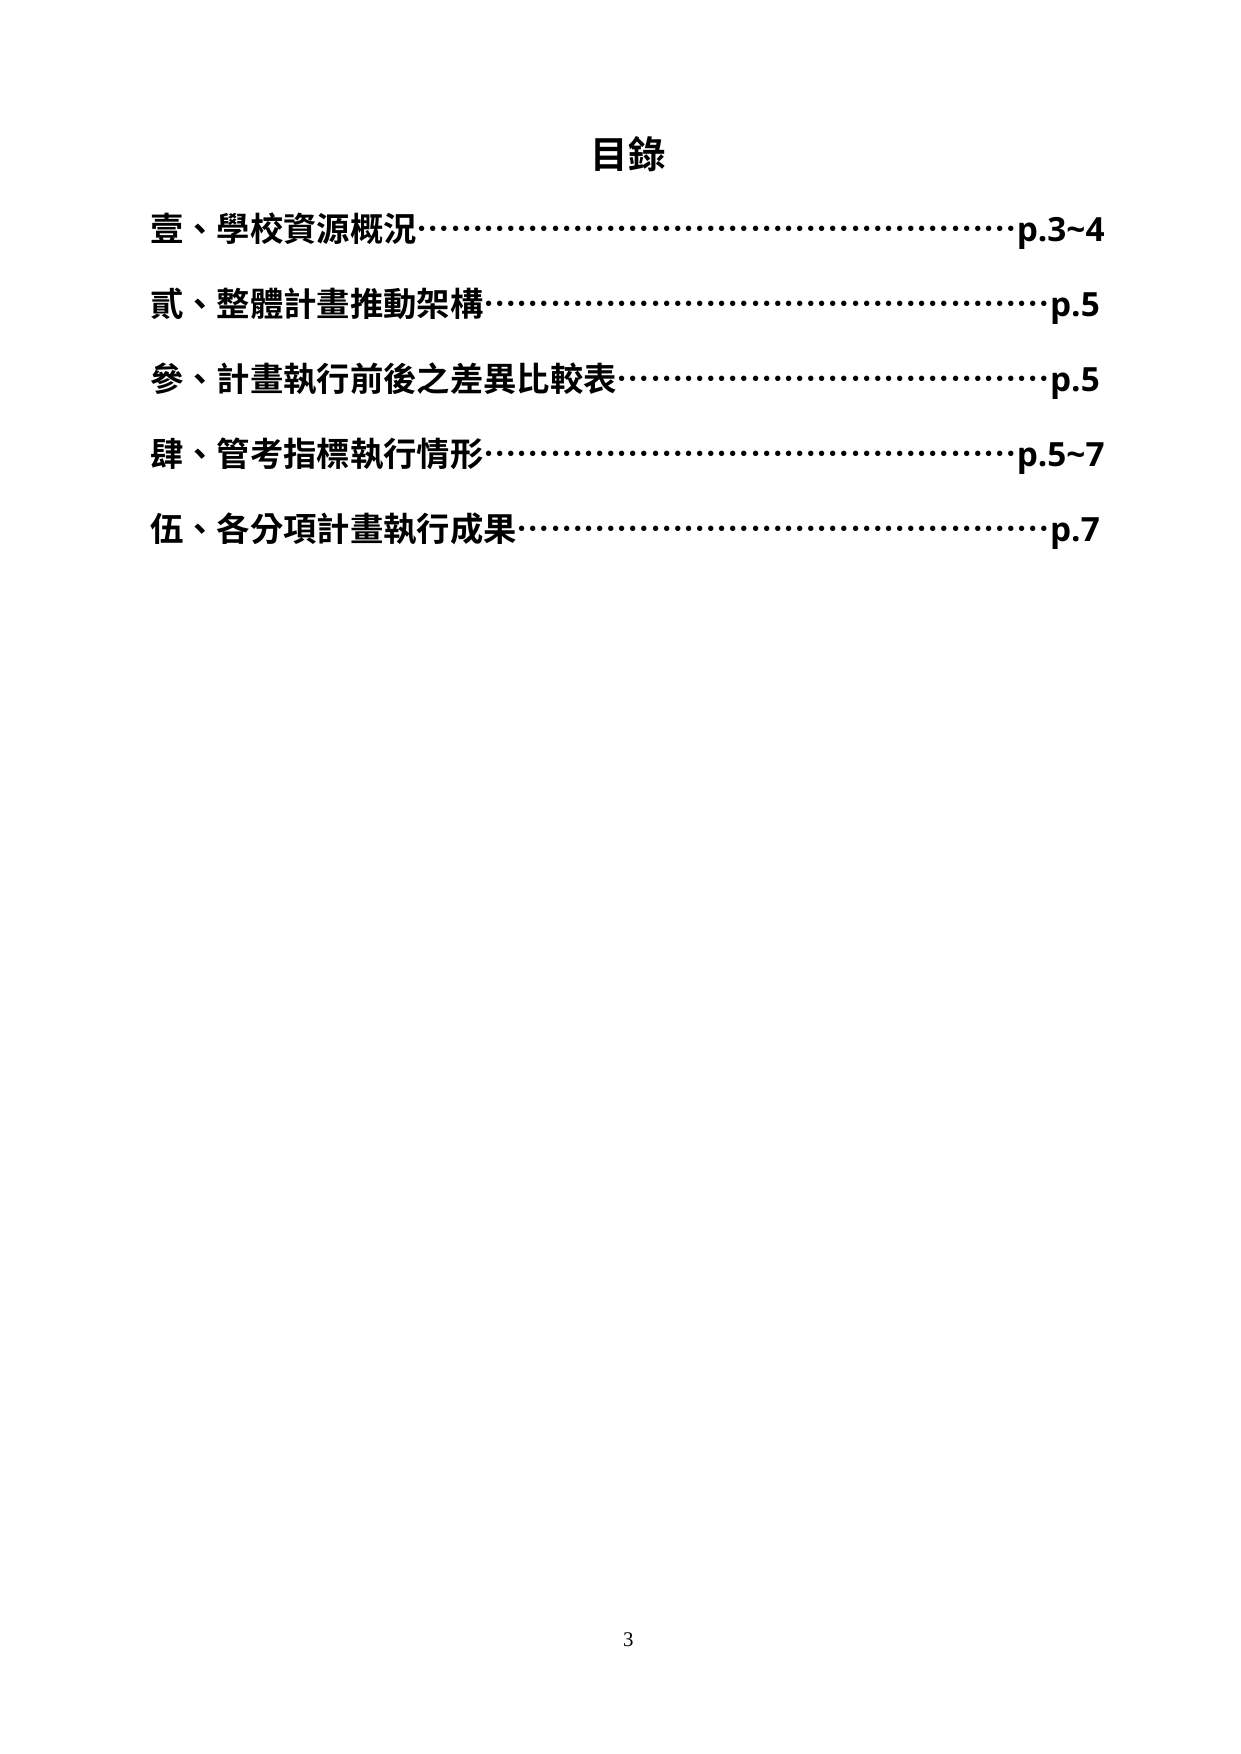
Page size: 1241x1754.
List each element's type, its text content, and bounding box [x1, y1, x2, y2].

text 貳、整體計畫推動架構……………………………………………p.5 [150, 258, 1106, 333]
text 肆、管考指標執行情形…………………………………………p.5~7 [150, 408, 1106, 483]
text 壹、學校資源概況………………………………………………p.3~4 [150, 183, 1106, 258]
text 伍、各分項計畫執行成果…………………………………………p.7 [150, 483, 1106, 558]
text 參、計畫執行前後之差異比較表…………………………………p.5 [150, 333, 1106, 408]
text 目錄 [150, 108, 1106, 183]
